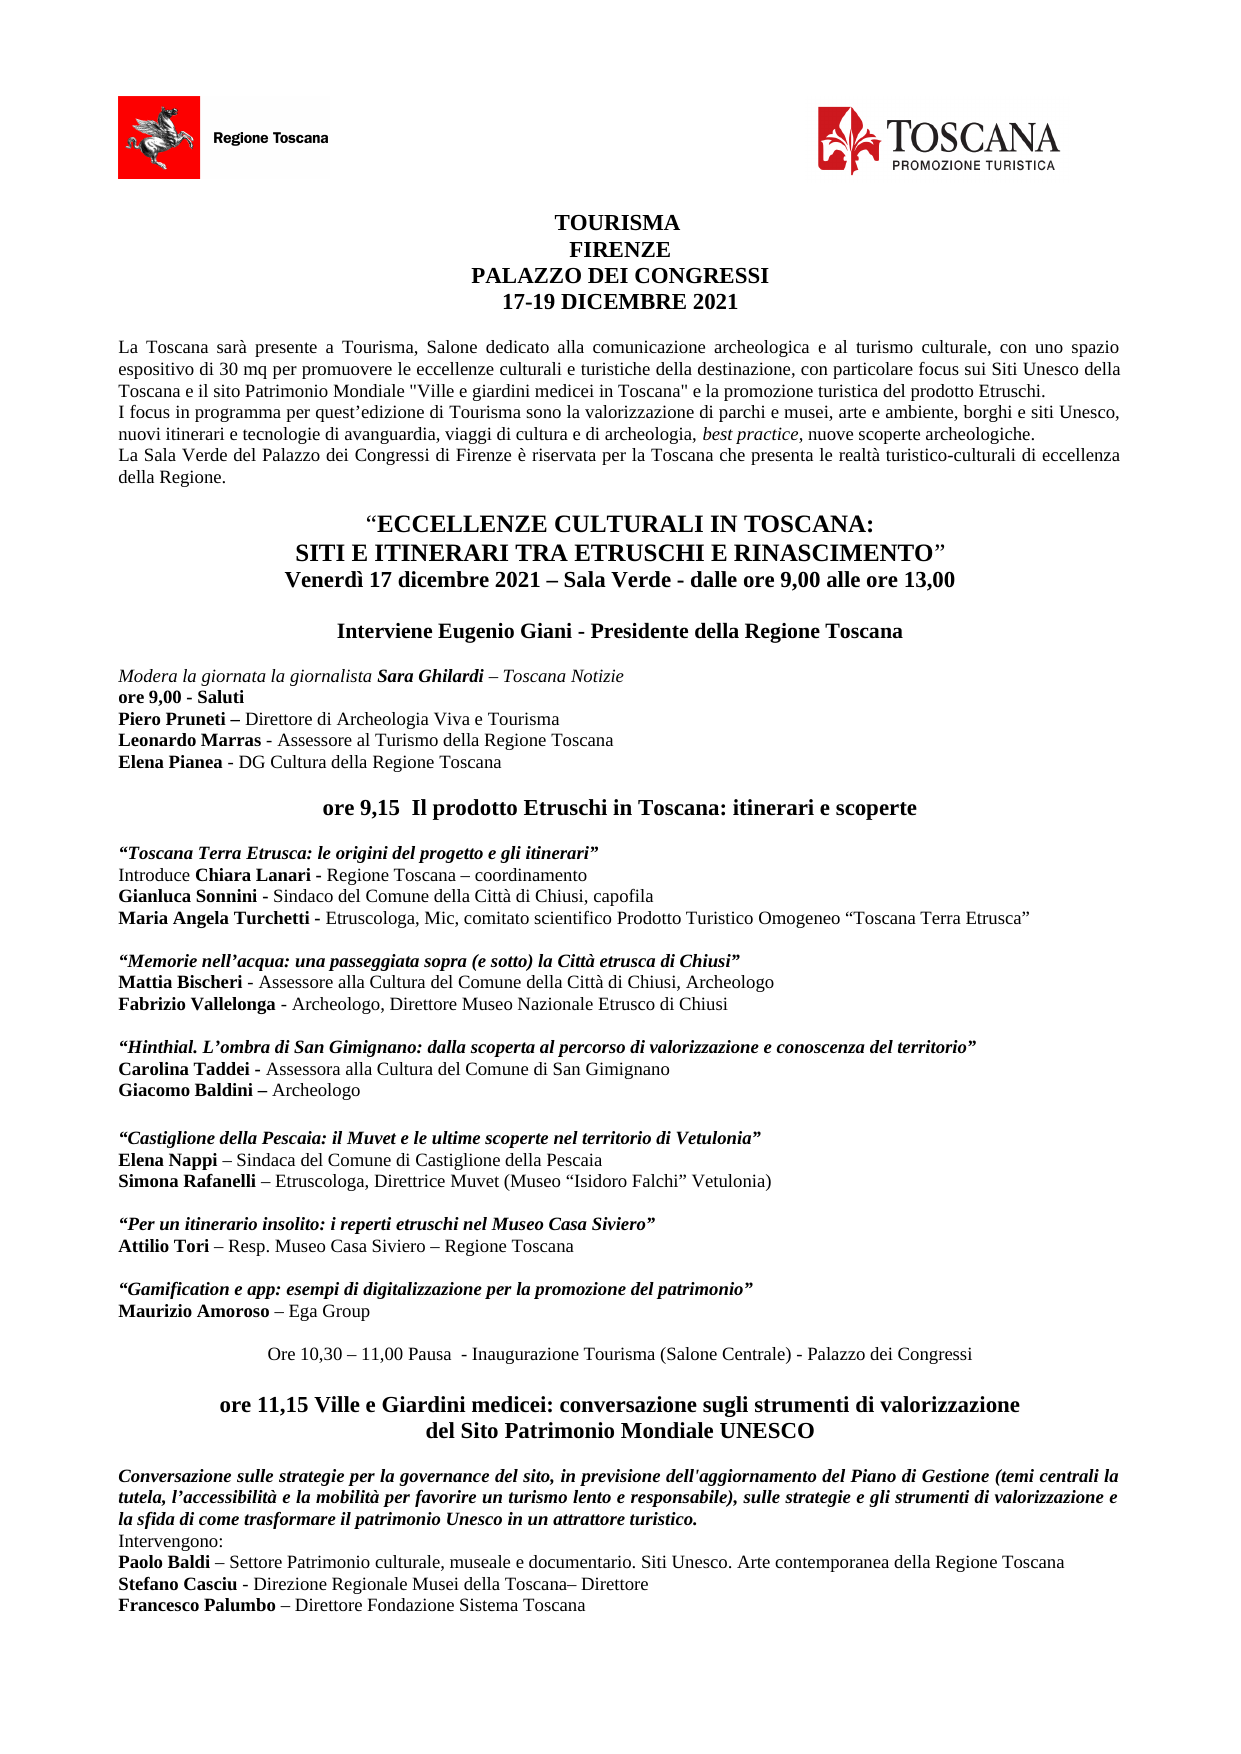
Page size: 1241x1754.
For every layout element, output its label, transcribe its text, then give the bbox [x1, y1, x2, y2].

text Stefano Casciu - Direzione Regionale Musei della Toscana– Direttore [118, 1573, 1122, 1594]
text “Castiglione della Pescaia: il Muvet e le ultime scoperte nel territorio di Vetulonia” [118, 1127, 1122, 1149]
text Intervengono: [118, 1529, 1122, 1551]
text Fabrizio Vallelonga - Archeologo, Direttore Museo Nazionale Etrusco di Chiusi [118, 993, 1122, 1014]
text Ore 10,30 – 11,00 Pausa - Inaugurazione Tourisma (Salone Centrale) - Palazzo dei Congressi [118, 1343, 1122, 1364]
text Conversazione sulle strategie per la governance del sito, in previsione dell'aggiornamento del Piano di Gestione (temi centrali la tutela, l’accessibilità e la mobilità per favorire un turismo lento e responsabile), sulle strategie e gli strumenti di valorizzazione e la sfida di come trasformare il patrimonio Unesco in un attrattore turistico. [118, 1465, 1122, 1529]
text La Toscana sarà presente a Tourisma, Salone dedicato alla comunicazione archeologica e al turismo culturale, con uno spazio espositivo di 30 mq per promuovere le eccellenze culturali e turistiche della destinazione, con particolare focus sui Siti Unesco della Toscana e il sito Patrimonio Mondiale "Ville e giardini medicei in Toscana" e la promozione turistica del prodotto Etruschi. [118, 336, 1122, 401]
text Simona Rafanelli – Etruscologa, Direttrice Muvet (Museo “Isidoro Falchi” Vetulonia) [118, 1170, 1122, 1192]
text Paolo Baldi – Settore Patrimonio culturale, museale e documentario. Siti Unesco. Arte contemporanea della Regione Toscana [118, 1551, 1122, 1573]
text 17-19 DICEMBRE 2021 [118, 288, 1122, 315]
text “Per un itinerario insolito: i reperti etruschi nel Museo Casa Siviero” [118, 1213, 1122, 1235]
text “Gamification e app: esempi di digitalizzazione per la promozione del patrimonio” [118, 1278, 1122, 1299]
text “ECCELLENZE CULTURALI IN TOSCANA: [118, 509, 1122, 538]
text I focus in programma per quest’edizione di Tourisma sono la valorizzazione di parchi e musei, arte e ambiente, borghi e siti Unesco, nuovi itinerari e tecnologie di avanguardia, viaggi di cultura e di archeologia, best practice, nuove scoperte archeologiche. [118, 401, 1122, 444]
text ore 11,15 Ville e Giardini medicei: conversazione sugli strumenti di valorizzazione [118, 1391, 1122, 1417]
text Carolina Taddei - Assessora alla Cultura del Comune di San Gimignano [118, 1058, 1122, 1079]
text Mattia Bischeri - Assessore alla Cultura del Comune della Città di Chiusi, Archeologo [118, 971, 1122, 993]
text FIRENZE [118, 236, 1122, 262]
text TOURISMA [118, 209, 1122, 236]
text Venerdì 17 dicembre 2021 – Sala Verde - dalle ore 9,00 alle ore 13,00 [118, 566, 1122, 593]
text Interviene Eugenio Giani - Presidente della Regione Toscana [118, 618, 1122, 643]
text SITI E ITINERARI TRA ETRUSCHI E RINASCIMENTO” [118, 538, 1122, 566]
text del Sito Patrimonio Mondiale UNESCO [118, 1417, 1122, 1443]
text Giacomo Baldini – Archeologo [118, 1079, 1122, 1101]
text Gianluca Sonnini - Sindaco del Comune della Città di Chiusi, capofila [118, 885, 1122, 907]
text La Sala Verde del Palazzo dei Congressi di Firenze è riservata per la Toscana che presenta le realtà turistico-culturali di eccellenza della Regione. [118, 444, 1122, 487]
text Attilio Tori – Resp. Museo Casa Siviero – Regione Toscana [118, 1235, 1122, 1256]
text Modera la giornata la giornalista Sara Ghilardi – Toscana Notizie [118, 665, 1122, 686]
text PALAZZO DEI CONGRESSI [118, 262, 1122, 288]
text ore 9,15 Il prodotto Etruschi in Toscana: itinerari e scoperte [118, 794, 1122, 820]
text Elena Pianea - DG Cultura della Regione Toscana [118, 751, 1122, 772]
text Introduce Chiara Lanari - Regione Toscana – coordinamento [118, 863, 1122, 885]
text “Memorie nell’acqua: una passeggiata sopra (e sotto) la Città etrusca di Chiusi” [118, 950, 1122, 971]
text Leonardo Marras - Assessore al Turismo della Regione Toscana [118, 729, 1122, 751]
text Elena Nappi – Sindaca del Comune di Castiglione della Pescaia [118, 1149, 1122, 1170]
text “Toscana Terra Etrusca: le origini del progetto e gli itinerari” [118, 842, 1122, 863]
text Francesco Palumbo – Direttore Fondazione Sistema Toscana [118, 1594, 1122, 1616]
text Piero Pruneti – Direttore di Archeologia Viva e Tourisma [118, 708, 1122, 729]
text “Hinthial. L’ombra di San Gimignano: dalla scoperta al percorso di valorizzazione e conoscenza del territorio” [118, 1036, 1122, 1058]
text ore 9,00 - Saluti [118, 686, 1122, 708]
text Maria Angela Turchetti - Etruscologa, Mic, comitato scientifico Prodotto Turistico Omogeneo “Toscana Terra Etrusca” [118, 907, 1122, 928]
text Maurizio Amoroso – Ega Group [118, 1299, 1122, 1321]
